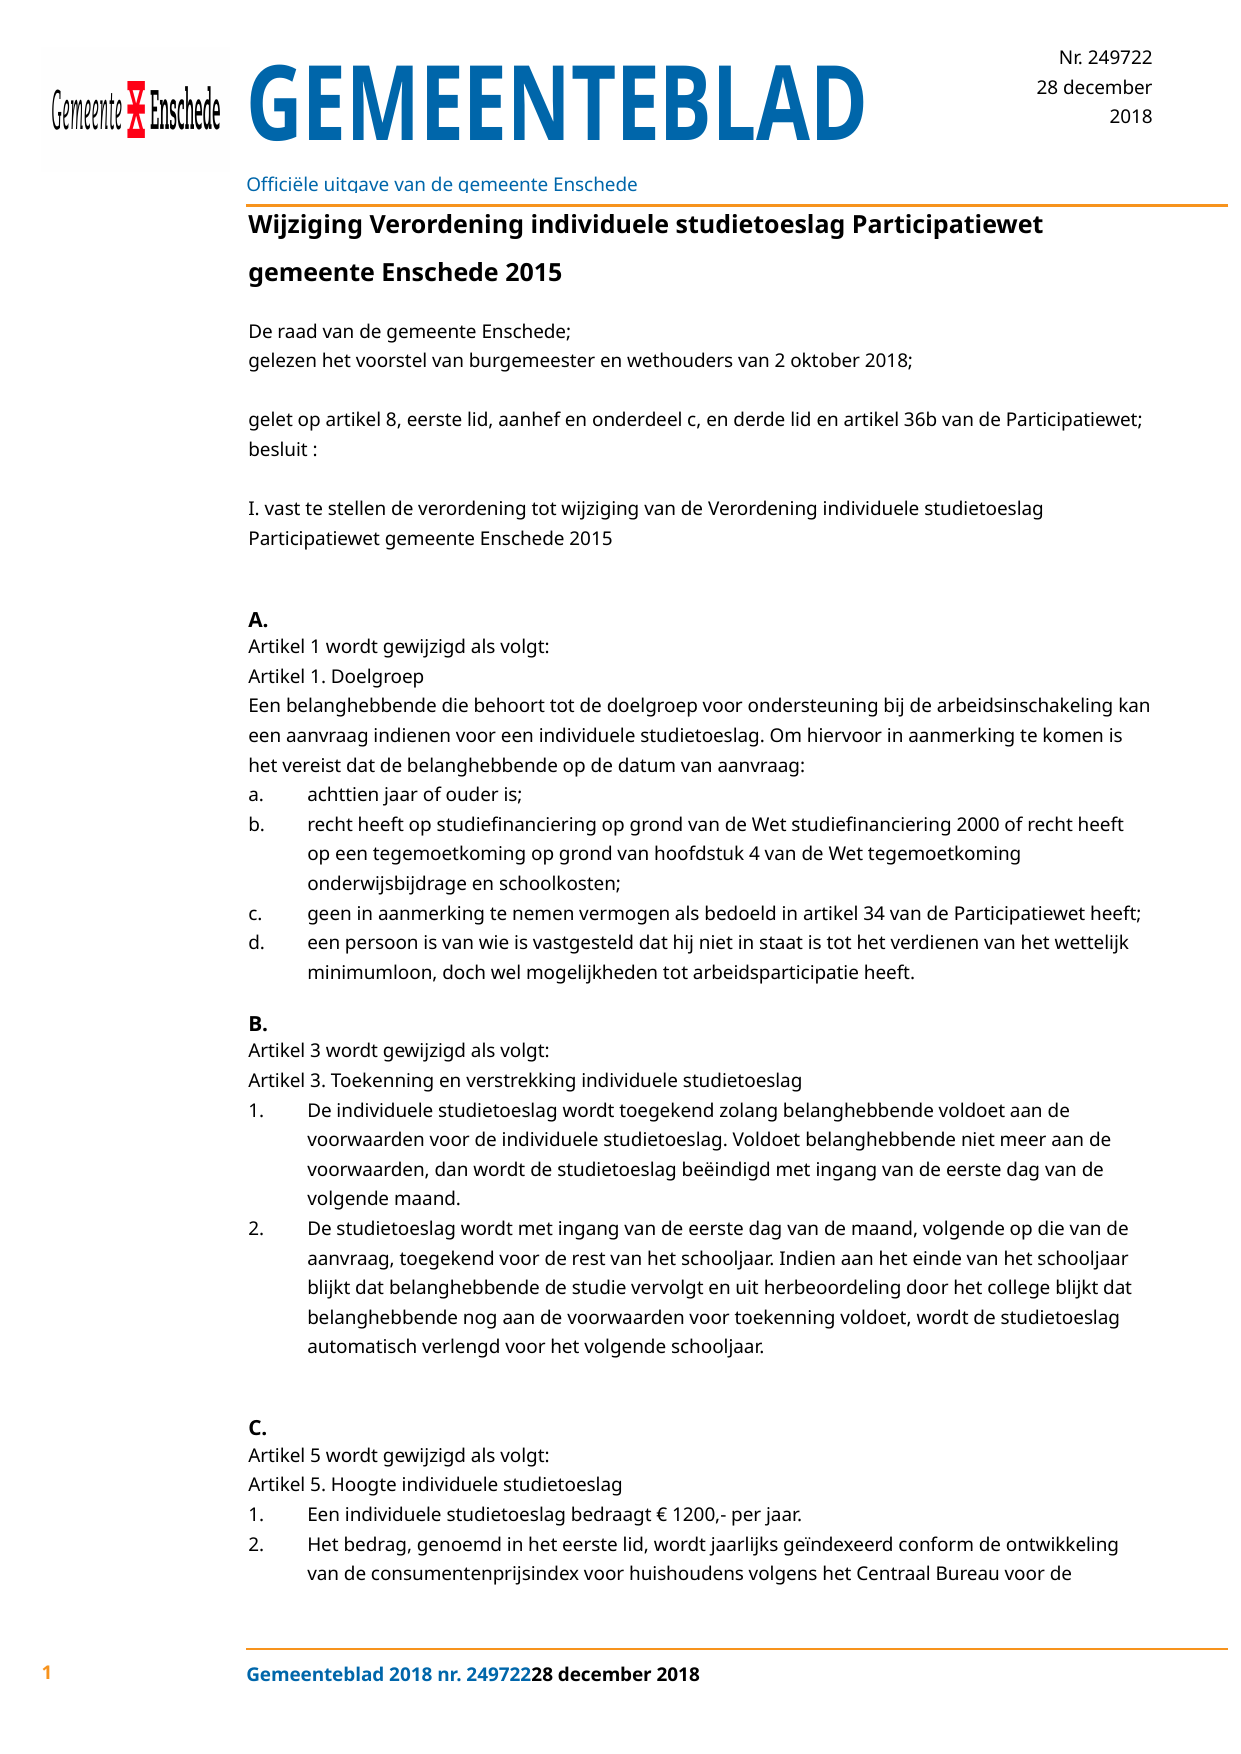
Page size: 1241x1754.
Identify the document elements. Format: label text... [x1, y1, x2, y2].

list De studietoeslag wordt met ingang van de eerste dag van de maand, volgende op die van de aanvraag, toegekend voor de rest van het schooljaar. Indien aan het einde van het schooljaar blijkt dat belanghebbende de studie vervolgt en uit herbeoordeling door het college blijkt dat belanghebbende nog aan de voorwaarden voor toekenning voldoet, wordt de studietoeslag automatisch verlengd voor het volgende schooljaar. [248, 1215, 1152, 1359]
list Het bedrag, genoemd in het eerste lid, wordt jaarlijks geïndexeerd conform de ontwikkeling van de consumentenprijsindex voor huishoudens volgens het Centraal Bureau voor de [248, 1531, 1152, 1586]
list achttien jaar of ouder is; [248, 781, 1152, 807]
text Artikel 3 wordt gewijzigd als volgt: [248, 1038, 1152, 1063]
list een persoon is van wie is vastgesteld dat hij niet in staat is tot het verdienen van het wettelijk minimumloon, doch wel mogelijkheden tot arbeidsparticipatie heeft. [248, 929, 1152, 984]
list Een individuele studietoeslag bedraagt € 1200,- per jaar. [248, 1501, 1152, 1527]
text A. [248, 605, 1152, 633]
text Artikel 1. Doelgroep [248, 663, 1152, 689]
text gelet op artikel 8, eerste lid, aanhef en onderdeel c, en derde lid en artikel 36b van de Participatiewet; [248, 407, 1152, 432]
text Artikel 5 wordt gewijzigd als volgt: [248, 1442, 1152, 1468]
text Artikel 5. Hoogte individuele studietoeslag [248, 1472, 1152, 1497]
text Artikel 3. Toekenning en verstrekking individuele studietoeslag [248, 1067, 1152, 1093]
text gelezen het voorstel van burgemeester en wethouders van 2 oktober 2018; [248, 347, 1152, 373]
list geen in aanmerking te nemen vermogen als bedoeld in artikel 34 van de Participatiewet heeft; [248, 900, 1152, 925]
list recht heeft op studiefinanciering op grond van de Wet studiefinanciering 2000 of recht heeft op een tegemoetkoming op grond van hoofdstuk 4 van de Wet tegemoetkoming onderwijsbijdrage en schoolkosten; [248, 811, 1152, 896]
text I. vast te stellen de verordening tot wijziging van de Verordening individuele studietoeslag Participatiewet gemeente Enschede 2015 [248, 495, 1152, 551]
text De raad van de gemeente Enschede; [248, 318, 1152, 344]
list De individuele studietoeslag wordt toegekend zolang belanghebbende voldoet aan de voorwaarden voor de individuele studietoeslag. Voldoet belanghebbende niet meer aan de voorwaarden, dan wordt de studietoeslag beëindigd met ingang van de eerste dag van de volgende maand. [248, 1097, 1152, 1211]
text besluit : [248, 436, 1152, 462]
text C. [248, 1413, 1152, 1442]
text Artikel 1 wordt gewijzigd als volgt: [248, 633, 1152, 659]
text B. [248, 1009, 1152, 1038]
text Een belanghebbende die behoort tot de doelgroep voor ondersteuning bij de arbeidsinschakeling kan een aanvraag indienen voor een individuele studietoeslag. Om hiervoor in aanmerking te komen is het vereist dat de belanghebbende op de datum van aanvraag: [248, 693, 1152, 777]
picture [41, 47, 231, 172]
text Wijziging Verordening individuele studietoeslag Participatiewet gemeente Enschede 2015 [248, 207, 1152, 288]
